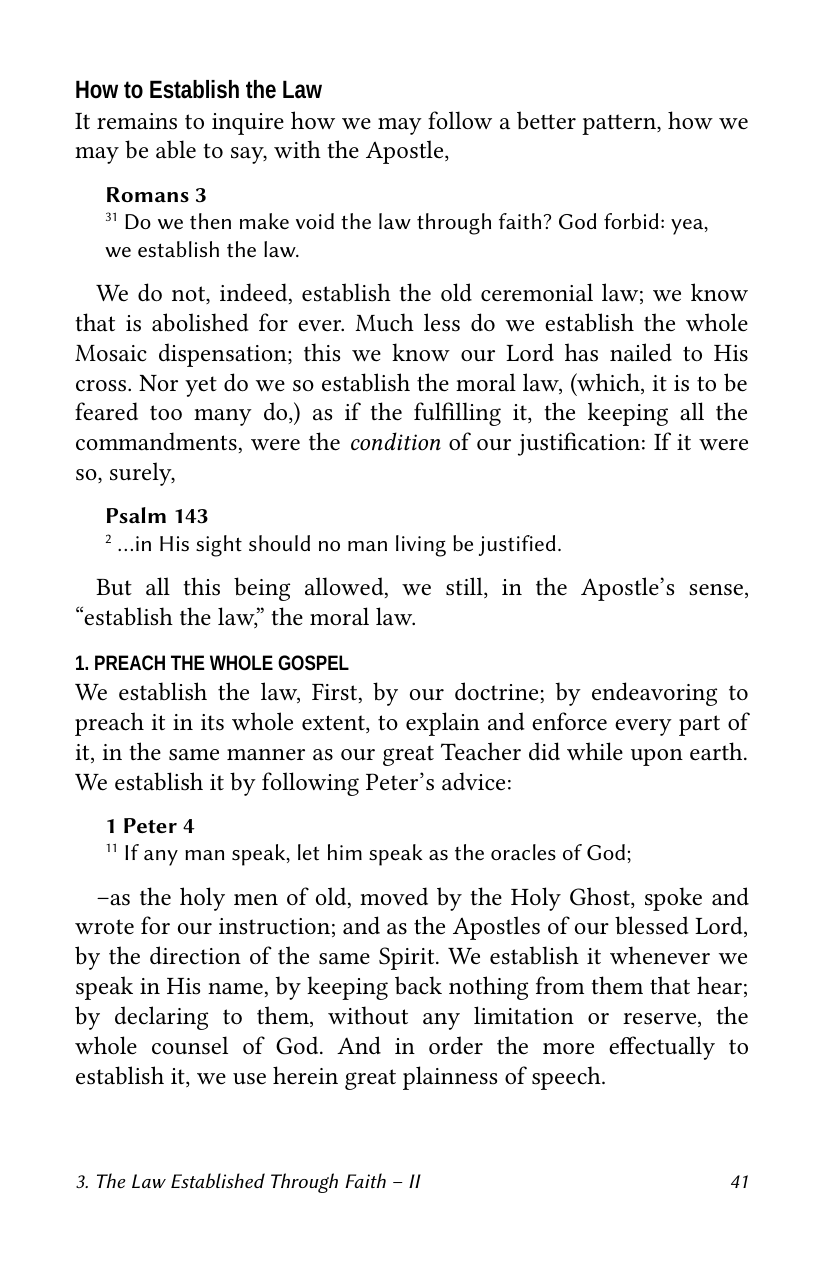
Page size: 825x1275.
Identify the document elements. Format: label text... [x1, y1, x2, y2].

text We do not, indeed, establish the old ceremonial law; we know that is abolished for ever. Much less do we establish the whole Mosaic dispensation; this we know our Lord has nailed to His cross. Nor yet do we so establish the moral law, (which, it is to be feared too many do,) as if the fulfilling it, the keeping all the commandments, were the condition of our justification: If it were so, surely, [75, 279, 750, 487]
text Psalm 143 [105, 503, 750, 529]
text 31 Do we then make void the law through faith? God forbid: yea, we establish the law. [105, 209, 720, 263]
subtitle How to Establish the Law [75, 75, 750, 104]
text It remains to inquire how we may follow a better pattern, how we may be able to say, with the Apostle, [75, 107, 750, 165]
text We establish the law, First, by our doctrine; by endeavoring to preach it in its whole extent, to explain and enforce every part of it, in the same manner as our great Teacher did while upon earth. We establish it by following Peter’s advice: [75, 678, 750, 796]
text –as the holy men of old, moved by the Holy Ghost, spoke and wrote for our instruction; and as the Apostles of our blessed Lord, by the direction of the same Spirit. We establish it whenever we speak in His name, by keeping back nothing from them that hear; by declaring to them, without any limitation or reserve, the whole counsel of God. And in order the more effectually to establish it, we use herein great plainness of speech. [75, 882, 750, 1090]
text But all this being allowed, we still, in the Apostle’s sense, “establish the law,” the moral law. [75, 573, 750, 632]
text 11 If any man speak, let him speak as the oracles of God; [105, 840, 720, 866]
text Romans 3 [105, 181, 750, 208]
text 1 Peter 4 [105, 812, 750, 839]
subtitle 1. Preach the Whole Gospel [75, 651, 750, 675]
text 2 ...in His sight should no man living be justified. [105, 531, 720, 557]
